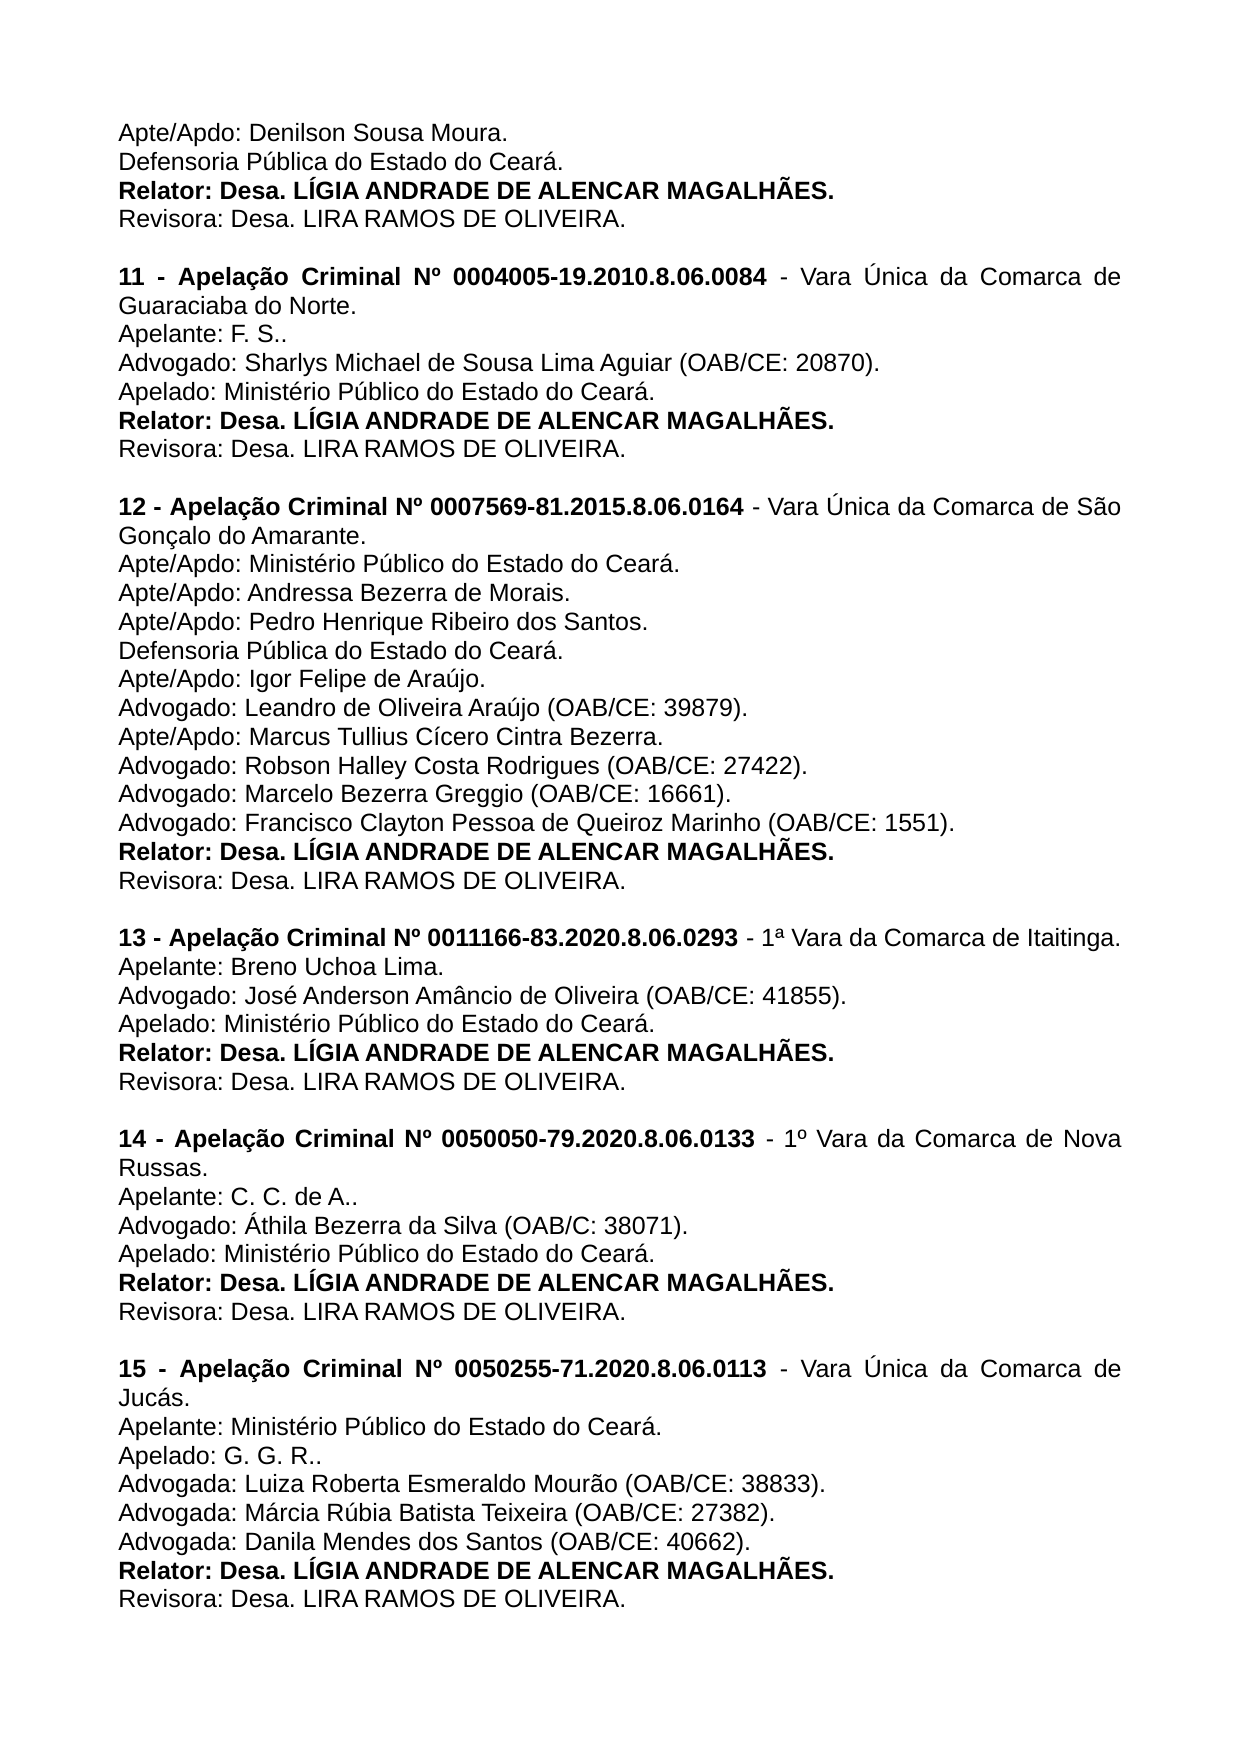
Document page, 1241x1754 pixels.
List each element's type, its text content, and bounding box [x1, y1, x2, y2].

text Revisora: Desa. LIRA RAMOS DE OLIVEIRA. [118, 1584, 1122, 1613]
text Apte/Apdo: Marcus Tullius Cícero Cintra Bezerra. [118, 722, 1122, 751]
text Apelado: Ministério Público do Estado do Ceará. [118, 1009, 1122, 1038]
text Relator: Desa. LÍGIA ANDRADE DE ALENCAR MAGALHÃES. [118, 406, 1122, 434]
text Revisora: Desa. LIRA RAMOS DE OLIVEIRA. [118, 204, 1122, 233]
text Relator: Desa. LÍGIA ANDRADE DE ALENCAR MAGALHÃES. [118, 837, 1122, 866]
text Advogado: Marcelo Bezerra Greggio (OAB/CE: 16661). [118, 779, 1122, 808]
text Apelado: Ministério Público do Estado do Ceará. [118, 377, 1122, 406]
text Apelado: Ministério Público do Estado do Ceará. [118, 1239, 1122, 1268]
text Advogada: Danila Mendes dos Santos (OAB/CE: 40662). [118, 1527, 1122, 1556]
text Apelado: G. G. R.. [118, 1441, 1122, 1469]
text Relator: Desa. LÍGIA ANDRADE DE ALENCAR MAGALHÃES. [118, 1038, 1122, 1067]
text Advogada: Márcia Rúbia Batista Teixeira (OAB/CE: 27382). [118, 1498, 1122, 1527]
text Advogado: Francisco Clayton Pessoa de Queiroz Marinho (OAB/CE: 1551). [118, 808, 1122, 837]
text Advogada: Luiza Roberta Esmeraldo Mourão (OAB/CE: 38833). [118, 1469, 1122, 1498]
text 15 - Apelação Criminal Nº 0050255-71.2020.8.06.0113 - Vara Única da Comarca de Jucás. [118, 1354, 1122, 1412]
text Advogado: Leandro de Oliveira Araújo (OAB/CE: 39879). [118, 693, 1122, 722]
text 14 - Apelação Criminal Nº 0050050-79.2020.8.06.0133 - 1º Vara da Comarca de Nova Russas. [118, 1124, 1122, 1182]
text Advogado: Sharlys Michael de Sousa Lima Aguiar (OAB/CE: 20870). [118, 348, 1122, 377]
text Apte/Apdo: Igor Felipe de Araújo. [118, 664, 1122, 693]
text Revisora: Desa. LIRA RAMOS DE OLIVEIRA. [118, 1067, 1122, 1096]
text Revisora: Desa. LIRA RAMOS DE OLIVEIRA. [118, 1297, 1122, 1326]
text Defensoria Pública do Estado do Ceará. [118, 636, 1122, 664]
text Revisora: Desa. LIRA RAMOS DE OLIVEIRA. [118, 866, 1122, 894]
text Relator: Desa. LÍGIA ANDRADE DE ALENCAR MAGALHÃES. [118, 1556, 1122, 1584]
text Apelante: C. C. de A.. [118, 1182, 1122, 1211]
text Apelante: Ministério Público do Estado do Ceará. [118, 1412, 1122, 1441]
text Advogado: José Anderson Amâncio de Oliveira (OAB/CE: 41855). [118, 981, 1122, 1009]
text Relator: Desa. LÍGIA ANDRADE DE ALENCAR MAGALHÃES. [118, 1268, 1122, 1297]
text 13 - Apelação Criminal Nº 0011166-83.2020.8.06.0293 - 1ª Vara da Comarca de Itaitinga. Apelante: Breno Uchoa Lima. [118, 923, 1122, 981]
text Defensoria Pública do Estado do Ceará. [118, 147, 1122, 176]
text Apte/Apdo: Pedro Henrique Ribeiro dos Santos. [118, 607, 1122, 636]
text Relator: Desa. LÍGIA ANDRADE DE ALENCAR MAGALHÃES. [118, 176, 1122, 204]
text Apte/Apdo: Ministério Público do Estado do Ceará. [118, 549, 1122, 578]
text Apte/Apdo: Denilson Sousa Moura. [118, 118, 1122, 147]
text Revisora: Desa. LIRA RAMOS DE OLIVEIRA. [118, 434, 1122, 463]
text Apte/Apdo: Andressa Bezerra de Morais. [118, 578, 1122, 607]
text Advogado: Áthila Bezerra da Silva (OAB/C: 38071). [118, 1211, 1122, 1239]
text Apelante: F. S.. [118, 319, 1122, 348]
text 11 - Apelação Criminal Nº 0004005-19.2010.8.06.0084 - Vara Única da Comarca de Guaraciaba do Norte. [118, 262, 1122, 319]
text 12 - Apelação Criminal Nº 0007569-81.2015.8.06.0164 - Vara Única da Comarca de São Gonçalo do Amarante. [118, 492, 1122, 549]
text Advogado: Robson Halley Costa Rodrigues (OAB/CE: 27422). [118, 751, 1122, 779]
